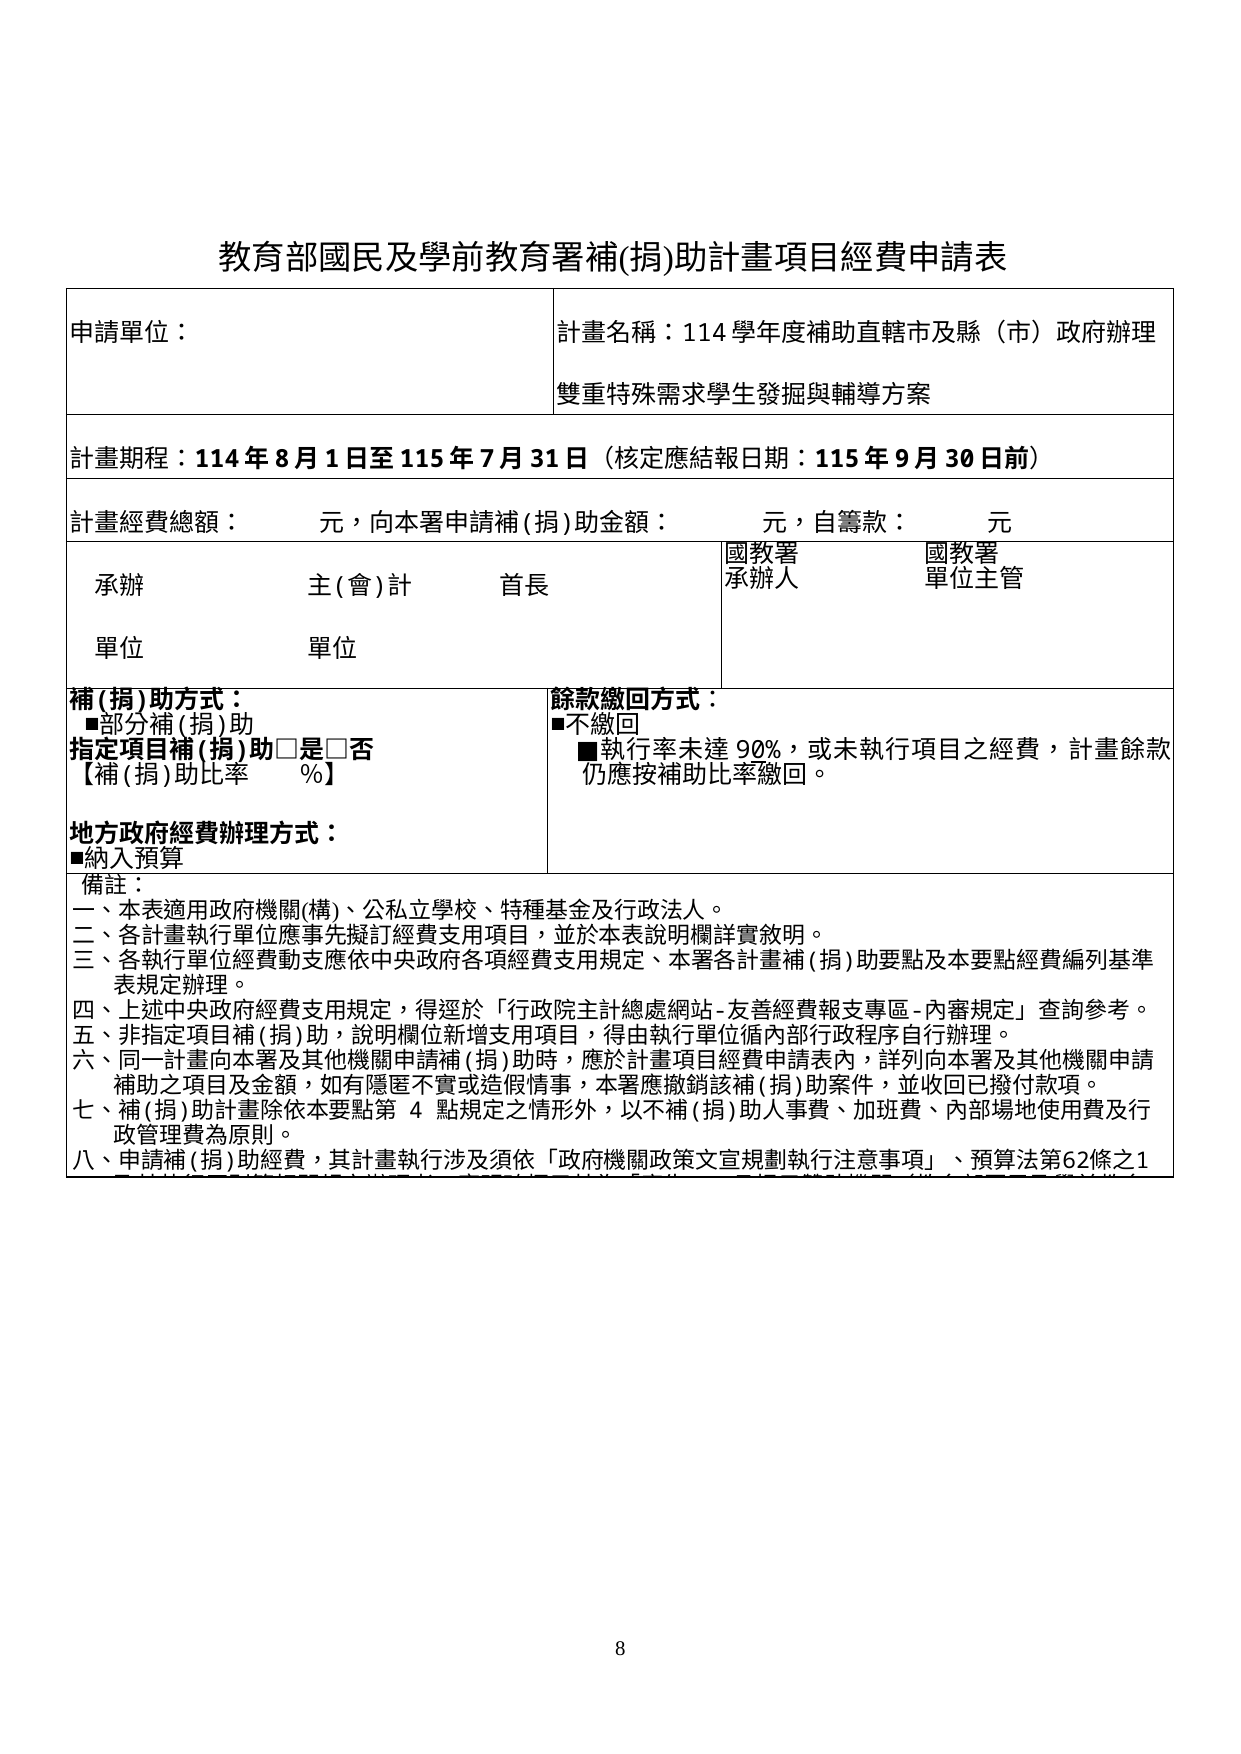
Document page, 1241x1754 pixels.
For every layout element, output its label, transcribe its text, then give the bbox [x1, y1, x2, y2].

table_cell 餘款繳回方式： ■不繳回 ■執行率未達90%，或未執行項目之經費，計畫餘款仍應按補助比率繳回。 [548, 689, 1173, 873]
table_cell 承辦 主(會)計 首長 單位 單位 [67, 542, 721, 688]
table_cell 補(捐)助方式： ■部分補(捐)助 指定項目補(捐)助□是□否 【補(捐)助比率 ％】 地方政府經費辦理方式： ■納入預算 [67, 689, 547, 873]
table_cell 申請單位： [67, 289, 553, 414]
table_cell 計畫期程：114年8月1日至115年7月31日（核定應結報日期：115年9月30日前） [67, 415, 1173, 477]
table_cell 備註： 一、本表適用政府機關(構)、公私立學校、特種基金及行政法人。 二、各計畫執行單位應事先擬訂經費支用項目，並於本表說明欄詳實敘明。 三、各執行單位經費動支應依中央政府各項經費支用規定、本署各計畫補(捐)助要點及本要點經費編列基準表規定辦理。 四、上述中央政府經費支用規定，得逕於「行政院主計總處網站-友善經費報支專區-內審規定」查詢參考。 五、非指定項目補(捐)助，說明欄位新增支用項目，得由執行單位循內部行政程序自行辦理。 六、同一計畫向本署及其他機關申請補(捐)助時，應於計畫項目經費申請表內，詳列向本署及其他機關申請補助之項目及金額，如有隱匿不實或造假情事，本署應撤銷該補(捐)助案件，並收回已撥付款項。 七、補(捐)助計畫除依本要點第 4 點規定之情形外，以不補(捐)助人事費、加班費、內部場地使用費及行政管理費為原則。 八、申請補(捐)助經費，其計畫執行涉及須依「政府機關政策文宣規劃執行注意事項」、預算法第62條之1及其執行原則等相關規定辦理者，應明確標示其為「廣告」，且揭示贊助機關（教育部國民及學前教育署）名稱，並不得以置入性行銷方式進行。 [67, 874, 1173, 1176]
table_cell 國教署 國教署 承辦人 單位主管 [722, 542, 1173, 688]
table_header 教育部國民及學前教育署補(捐)助計畫項目經費申請表 [66, 223, 1159, 288]
table_header [1159, 223, 1174, 288]
table_cell 計畫經費總額： 元，向本署申請補(捐)助金額： 元，自籌款： 元 [67, 479, 1173, 541]
table_cell 計畫名稱：114學年度補助直轄市及縣（市）政府辦理雙重特殊需求學生發掘與輔導方案 [554, 289, 1173, 414]
